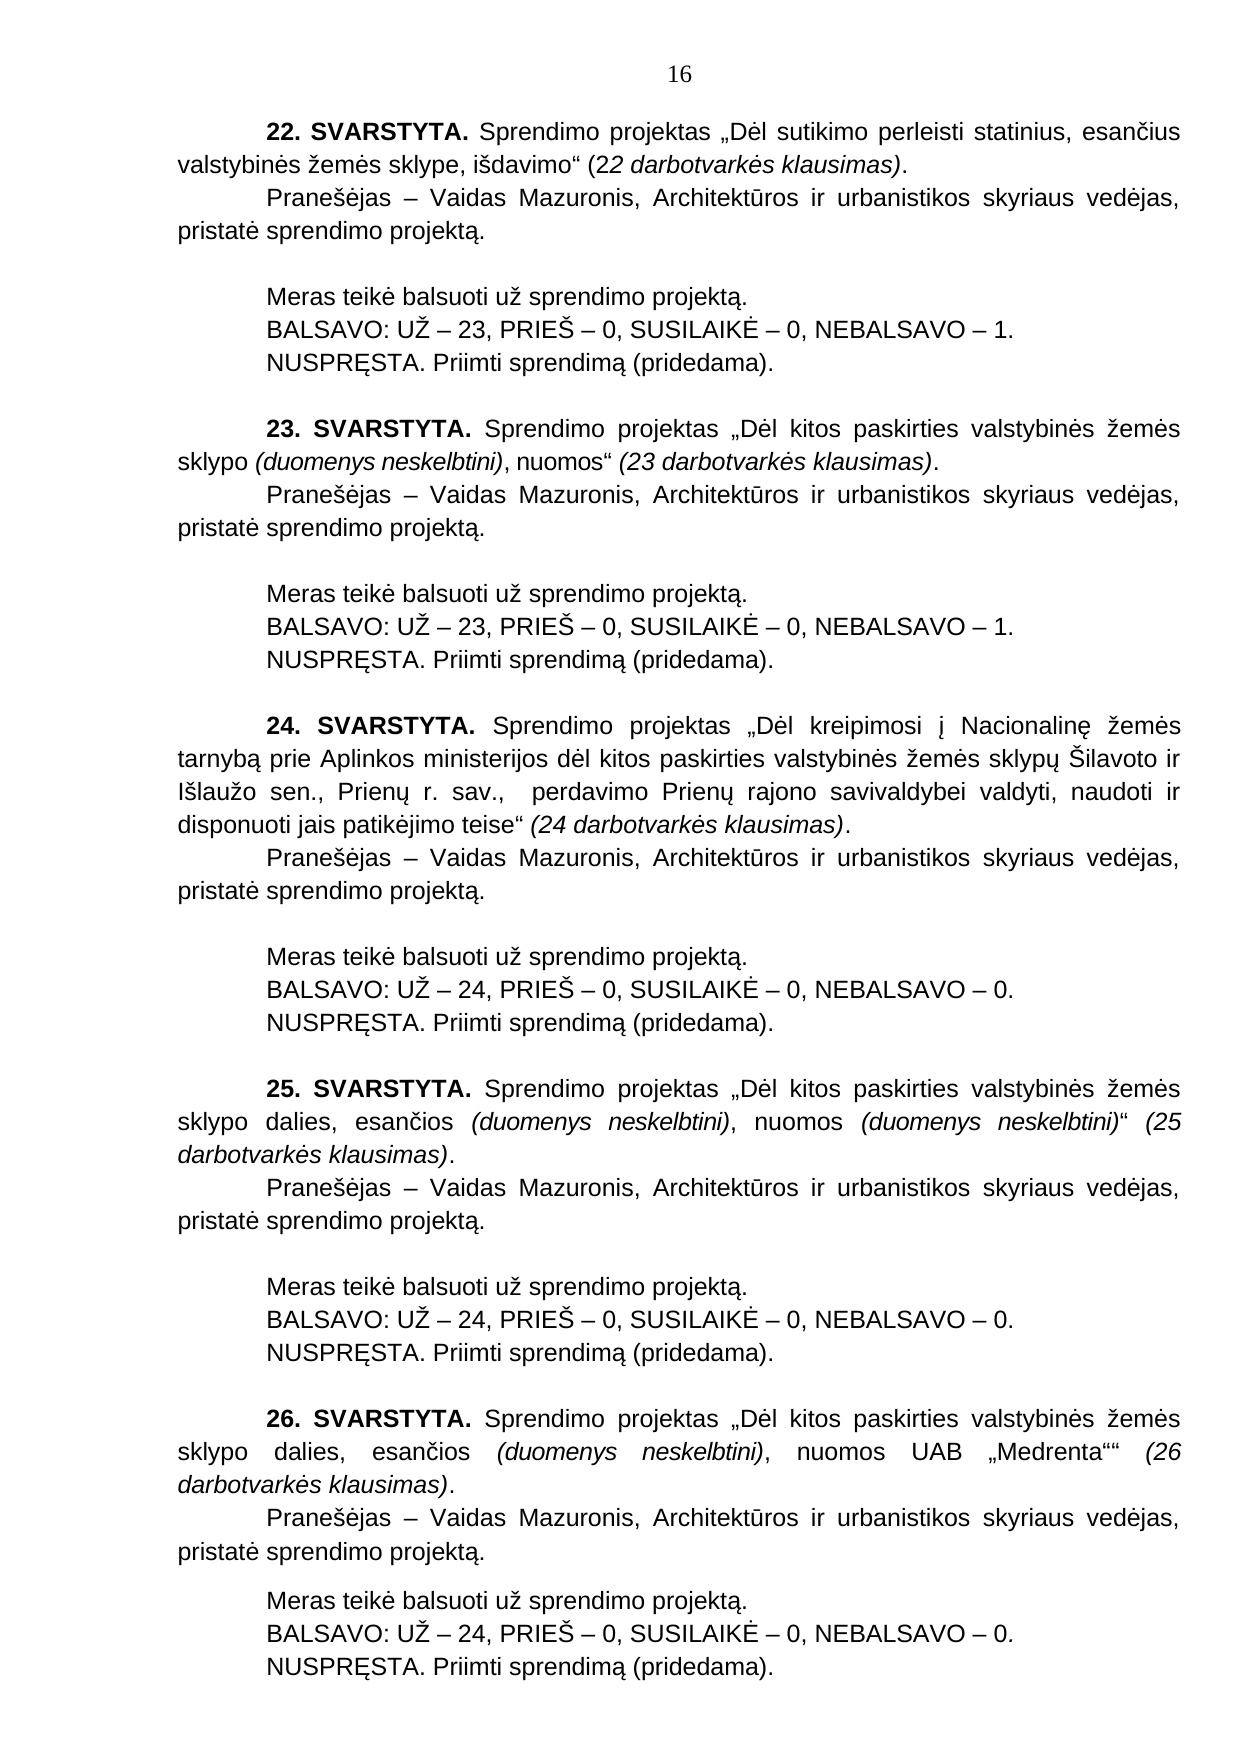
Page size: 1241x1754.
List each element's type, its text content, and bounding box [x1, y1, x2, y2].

text Meras teikė balsuoti už sprendimo projektą. [177, 1272, 1181, 1301]
text 26. SVARSTYTA. Sprendimo projektas „Dėl kitos paskirties valstybinės žemės sklypo dalies, esančios (duomenys neskelbtini), nuomos UAB „Medrenta““ (26 darbotvarkės klausimas). [177, 1404, 1181, 1499]
text BALSAVO: UŽ – 23, PRIEŠ – 0, SUSILAIKĖ – 0, NEBALSAVO – 1. [177, 315, 1181, 343]
text BALSAVO: UŽ – 23, PRIEŠ – 0, SUSILAIKĖ – 0, NEBALSAVO – 1. [177, 612, 1181, 641]
text BALSAVO: UŽ – 24, PRIEŠ – 0, SUSILAIKĖ – 0, NEBALSAVO – 0. [177, 1305, 1181, 1334]
text NUSPRĘSTA. Priimti sprendimą (pridedama). [177, 645, 1181, 674]
text NUSPRĘSTA. Priimti sprendimą (pridedama). [177, 348, 1181, 376]
text BALSAVO: UŽ – 24, PRIEŠ – 0, SUSILAIKĖ – 0, NEBALSAVO – 0. [177, 975, 1181, 1004]
text NUSPRĘSTA. Priimti sprendimą (pridedama). [177, 1652, 1181, 1681]
text BALSAVO: UŽ – 24, PRIEŠ – 0, SUSILAIKĖ – 0, NEBALSAVO – 0. [177, 1619, 1181, 1648]
text Meras teikė balsuoti už sprendimo projektą. [177, 942, 1181, 971]
text Pranešėjas – Vaidas Mazuronis, Architektūros ir urbanistikos skyriaus vedėjas, pristatė sprendimo projektą. [177, 1503, 1181, 1565]
text Pranešėjas – Vaidas Mazuronis, Architektūros ir urbanistikos skyriaus vedėjas, pristatė sprendimo projektą. [177, 843, 1181, 905]
text Pranešėjas – Vaidas Mazuronis, Architektūros ir urbanistikos skyriaus vedėjas, pristatė sprendimo projektą. [177, 183, 1181, 244]
text 25. SVARSTYTA. Sprendimo projektas „Dėl kitos paskirties valstybinės žemės sklypo dalies, esančios (duomenys neskelbtini), nuomos (duomenys neskelbtini)“ (25 darbotvarkės klausimas). [177, 1074, 1181, 1169]
text NUSPRĘSTA. Priimti sprendimą (pridedama). [177, 1008, 1181, 1037]
text NUSPRĘSTA. Priimti sprendimą (pridedama). [177, 1338, 1181, 1367]
text Pranešėjas – Vaidas Mazuronis, Architektūros ir urbanistikos skyriaus vedėjas, pristatė sprendimo projektą. [177, 480, 1181, 542]
text 24. SVARSTYTA. Sprendimo projektas „Dėl kreipimosi į Nacionalinę žemės tarnybą prie Aplinkos ministerijos dėl kitos paskirties valstybinės žemės sklypų Šilavoto ir Išlaužo sen., Prienų r. sav., perdavimo Prienų rajono savivaldybei valdyti, naudoti ir disponuoti jais patikėjimo teise“ (24 darbotvarkės klausimas). [177, 711, 1181, 839]
text Pranešėjas – Vaidas Mazuronis, Architektūros ir urbanistikos skyriaus vedėjas, pristatė sprendimo projektą. [177, 1173, 1181, 1235]
text Meras teikė balsuoti už sprendimo projektą. [177, 1586, 1181, 1615]
text Meras teikė balsuoti už sprendimo projektą. [177, 282, 1181, 310]
text 23. SVARSTYTA. Sprendimo projektas „Dėl kitos paskirties valstybinės žemės sklypo (duomenys neskelbtini), nuomos“ (23 darbotvarkės klausimas). [177, 414, 1181, 476]
text Meras teikė balsuoti už sprendimo projektą. [177, 579, 1181, 608]
text 22. SVARSTYTA. Sprendimo projektas „Dėl sutikimo perleisti statinius, esančius valstybinės žemės sklype, išdavimo“ (22 darbotvarkės klausimas). [177, 117, 1181, 178]
